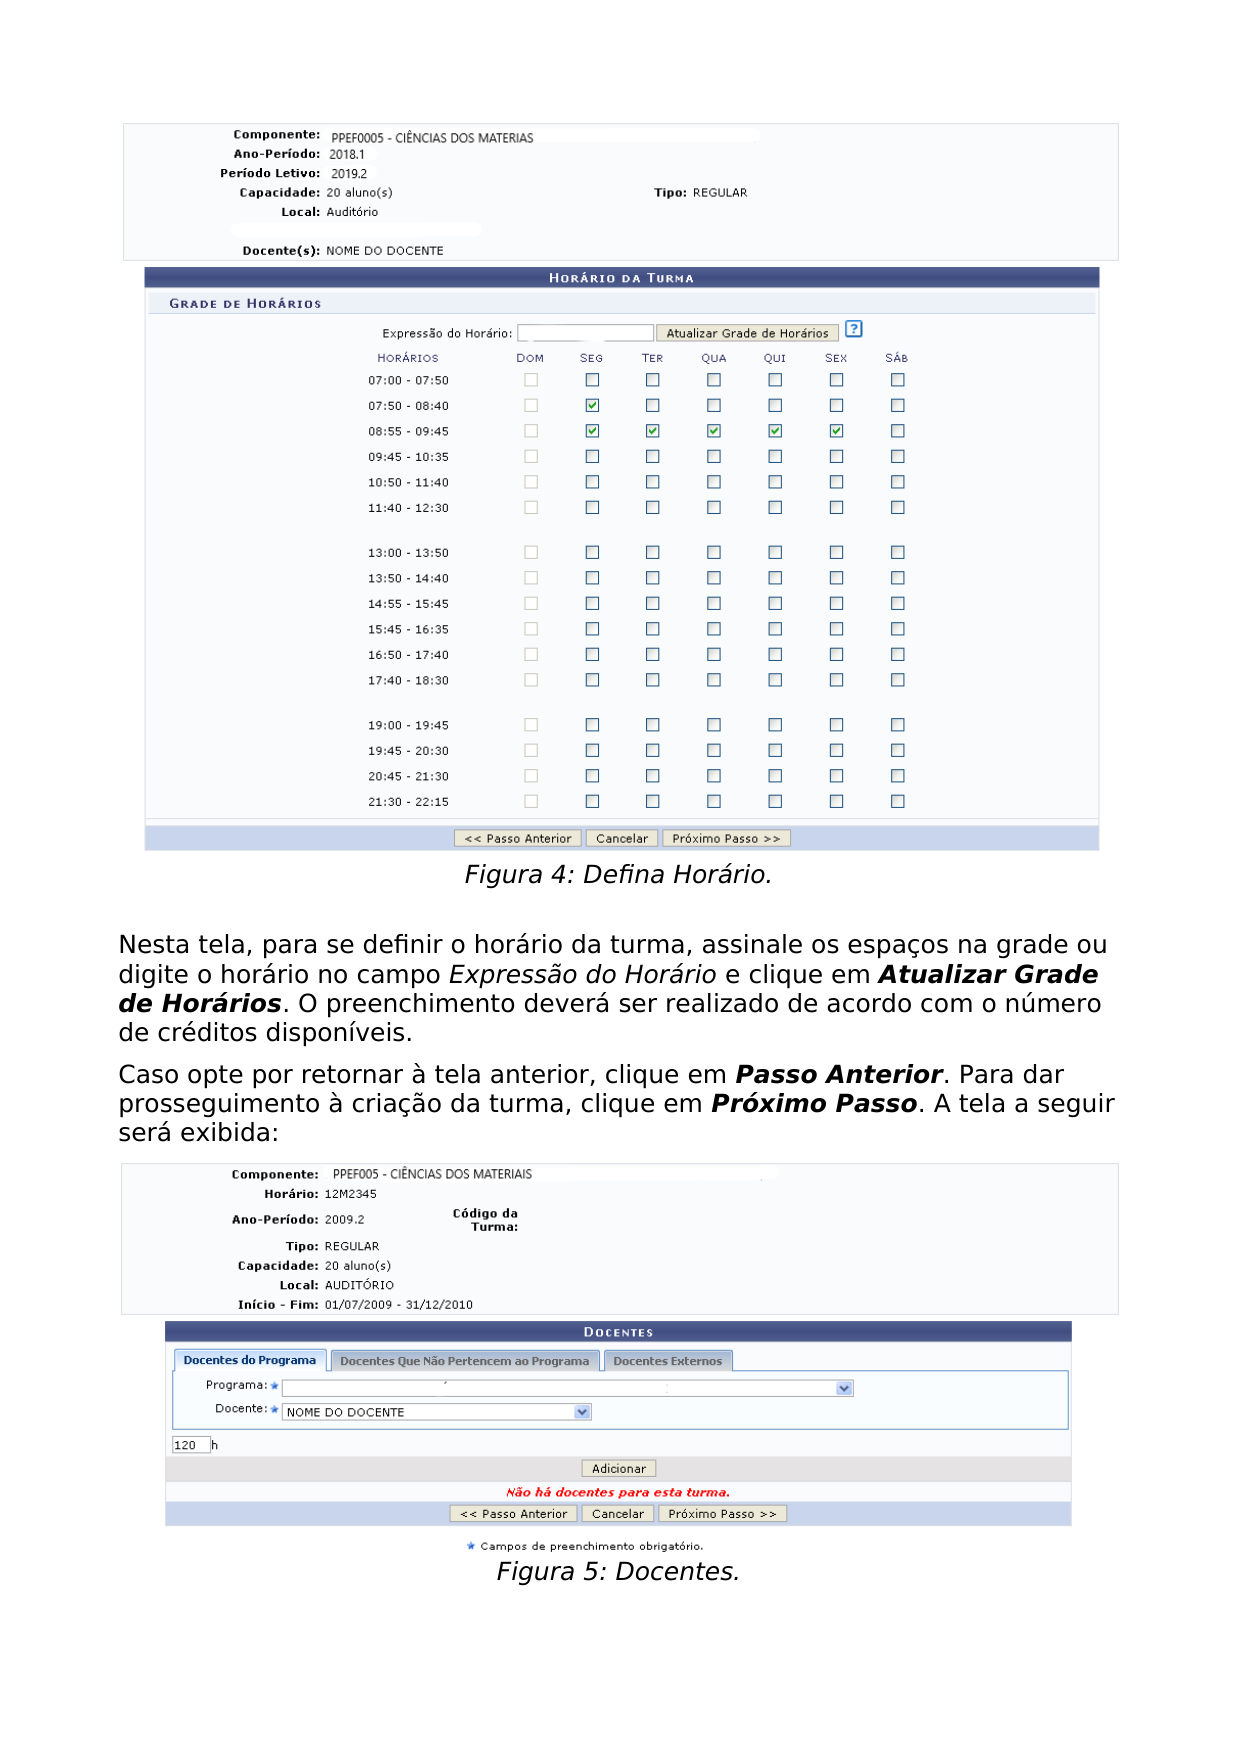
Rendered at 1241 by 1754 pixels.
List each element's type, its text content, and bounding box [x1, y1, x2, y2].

text Figura 5: Docentes. [118, 1558, 1122, 1587]
text Nesta tela, para se definir o horário da turma, assinale os espaços na grade ou digite o horário no campo Expressão do Horário e clique em Atualizar Grade de Horários. O preenchimento deverá ser realizado de acordo com o número de créditos disponíveis. [118, 931, 1122, 1047]
text Caso opte por retornar à tela anterior, clique em Passo Anterior. Para dar prosseguimento à criação da turma, clique em Próximo Passo. A tela a seguir será exibida: [118, 1060, 1122, 1147]
picture [118, 1159, 1123, 1558]
picture [118, 118, 1123, 860]
text Figura 4: Defina Horário. [118, 860, 1122, 889]
